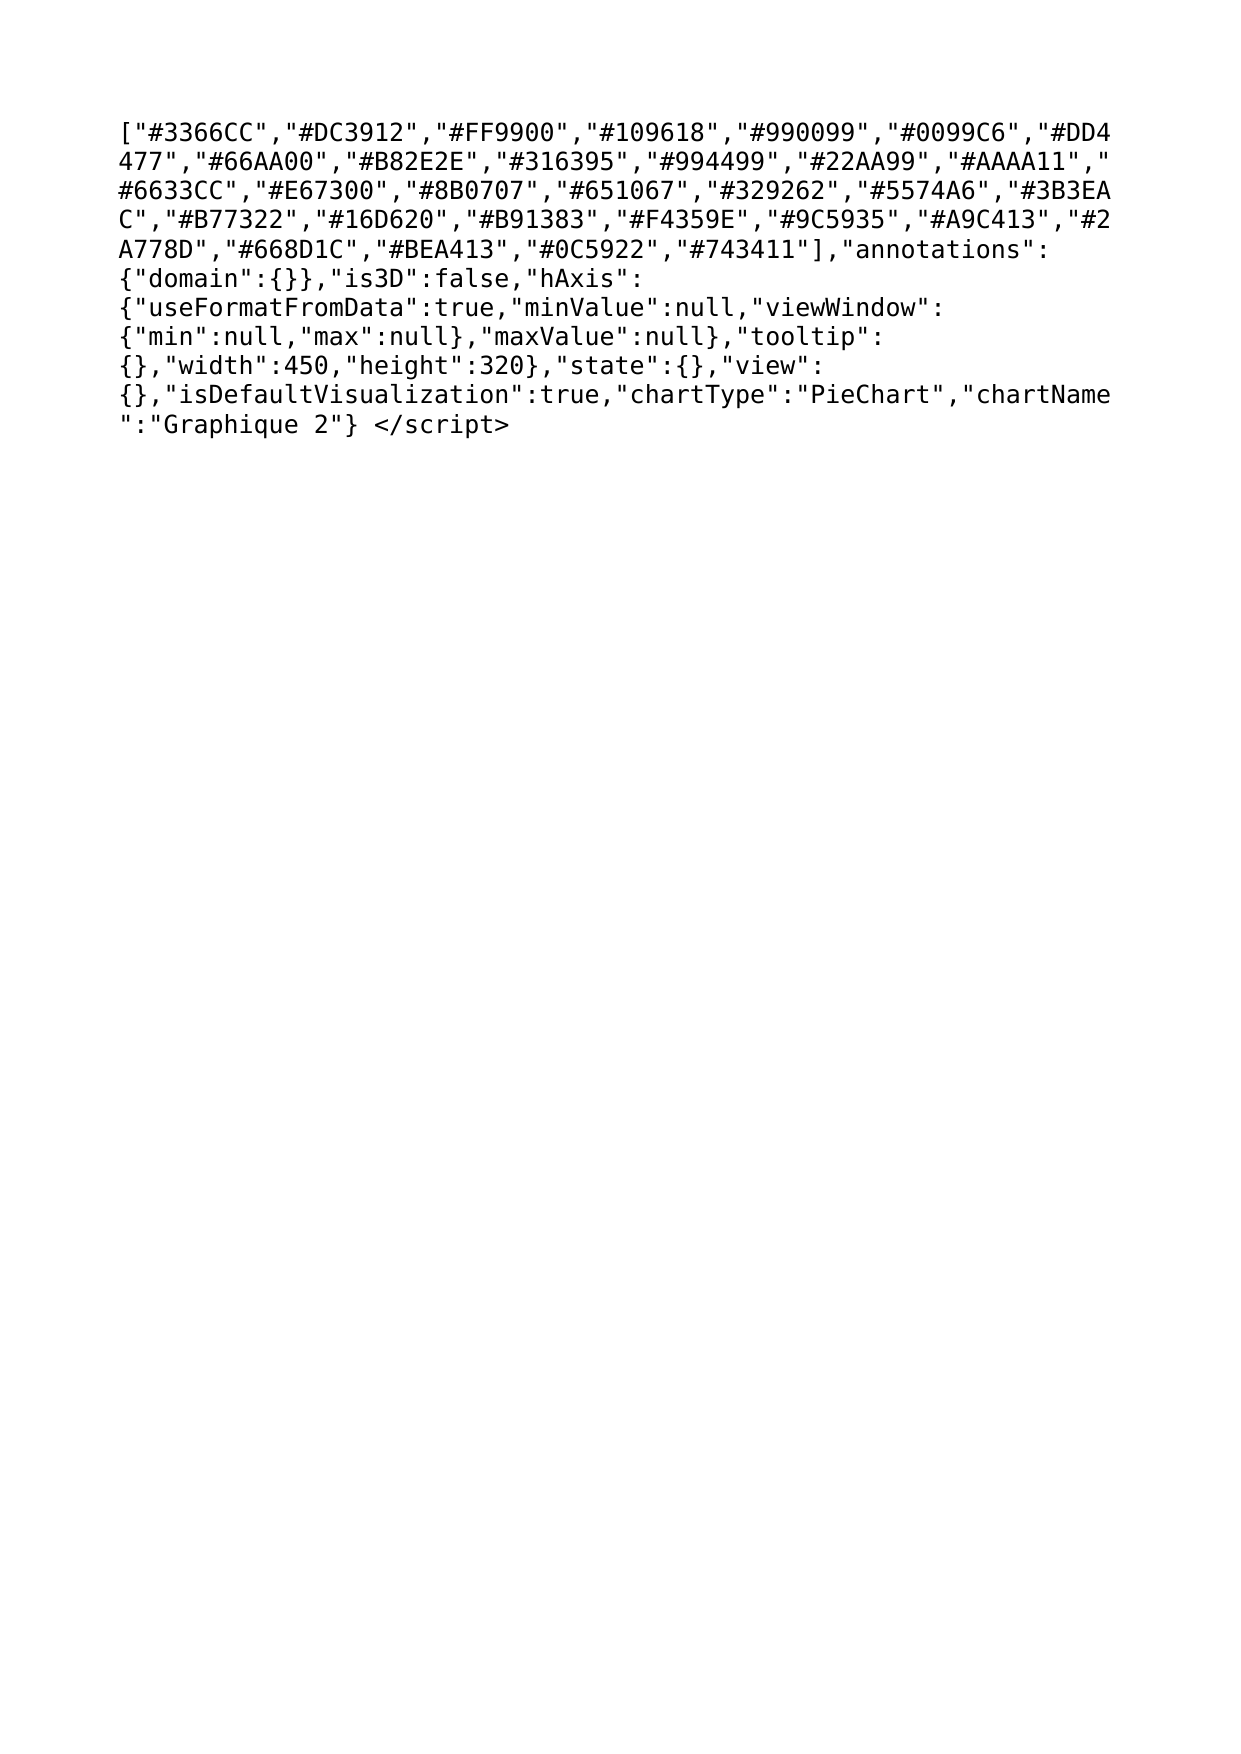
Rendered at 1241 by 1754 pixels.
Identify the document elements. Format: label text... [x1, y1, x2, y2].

text ["#3366CC","#DC3912","#FF9900","#109618","#990099","#0099C6","#DD4477","#66AA00","#B82E2E","#316395","#994499","#22AA99","#AAAA11","#6633CC","#E67300","#8B0707","#651067","#329262","#5574A6","#3B3EAC","#B77322","#16D620","#B91383","#F4359E","#9C5935","#A9C413","#2A778D","#668D1C","#BEA413","#0C5922","#743411"],"annotations":{"domain":{}},"is3D":false,"hAxis":{"useFormatFromData":true,"minValue":null,"viewWindow":{"min":null,"max":null},"maxValue":null},"tooltip":{},"width":450,"height":320},"state":{},"view":{},"isDefaultVisualization":true,"chartType":"PieChart","chartName":"Graphique 2"} </script> [118, 118, 1122, 439]
